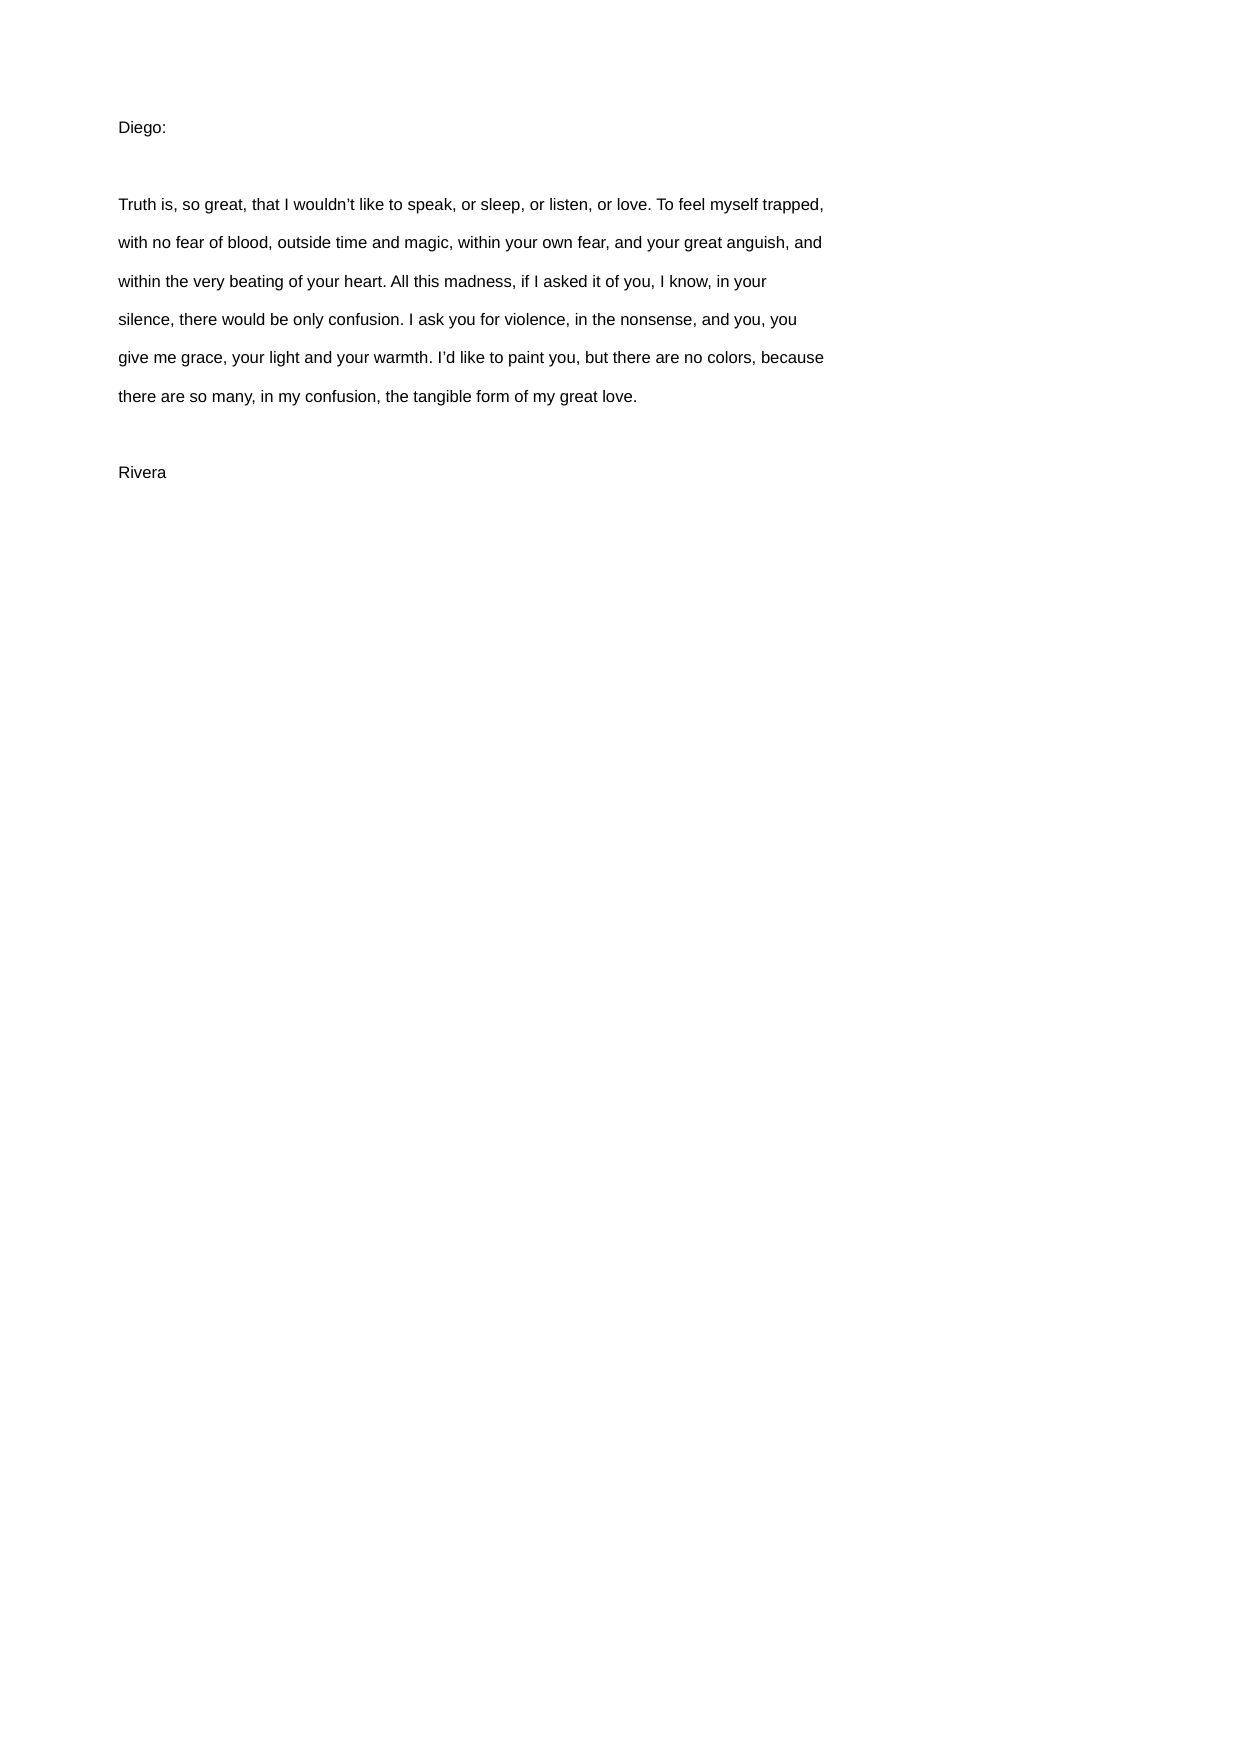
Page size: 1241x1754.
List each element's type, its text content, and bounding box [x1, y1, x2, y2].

text Rivera [118, 463, 827, 482]
text Truth is, so great, that I wouldn’t like to speak, or sleep, or listen, or love. To feel myself trapped, with no fear of blood, outside time and magic, within your own fear, and your great anguish, and within the very beating of your heart. All this madness, if I asked it of you, I know, in your silence, there would be only confusion. I ask you for violence, in the nonsense, and you, you give me grace, your light and your warmth. I’d like to paint you, but there are no colors, because there are so many, in my confusion, the tangible form of my great love. [118, 195, 827, 406]
text Diego: [118, 118, 827, 137]
